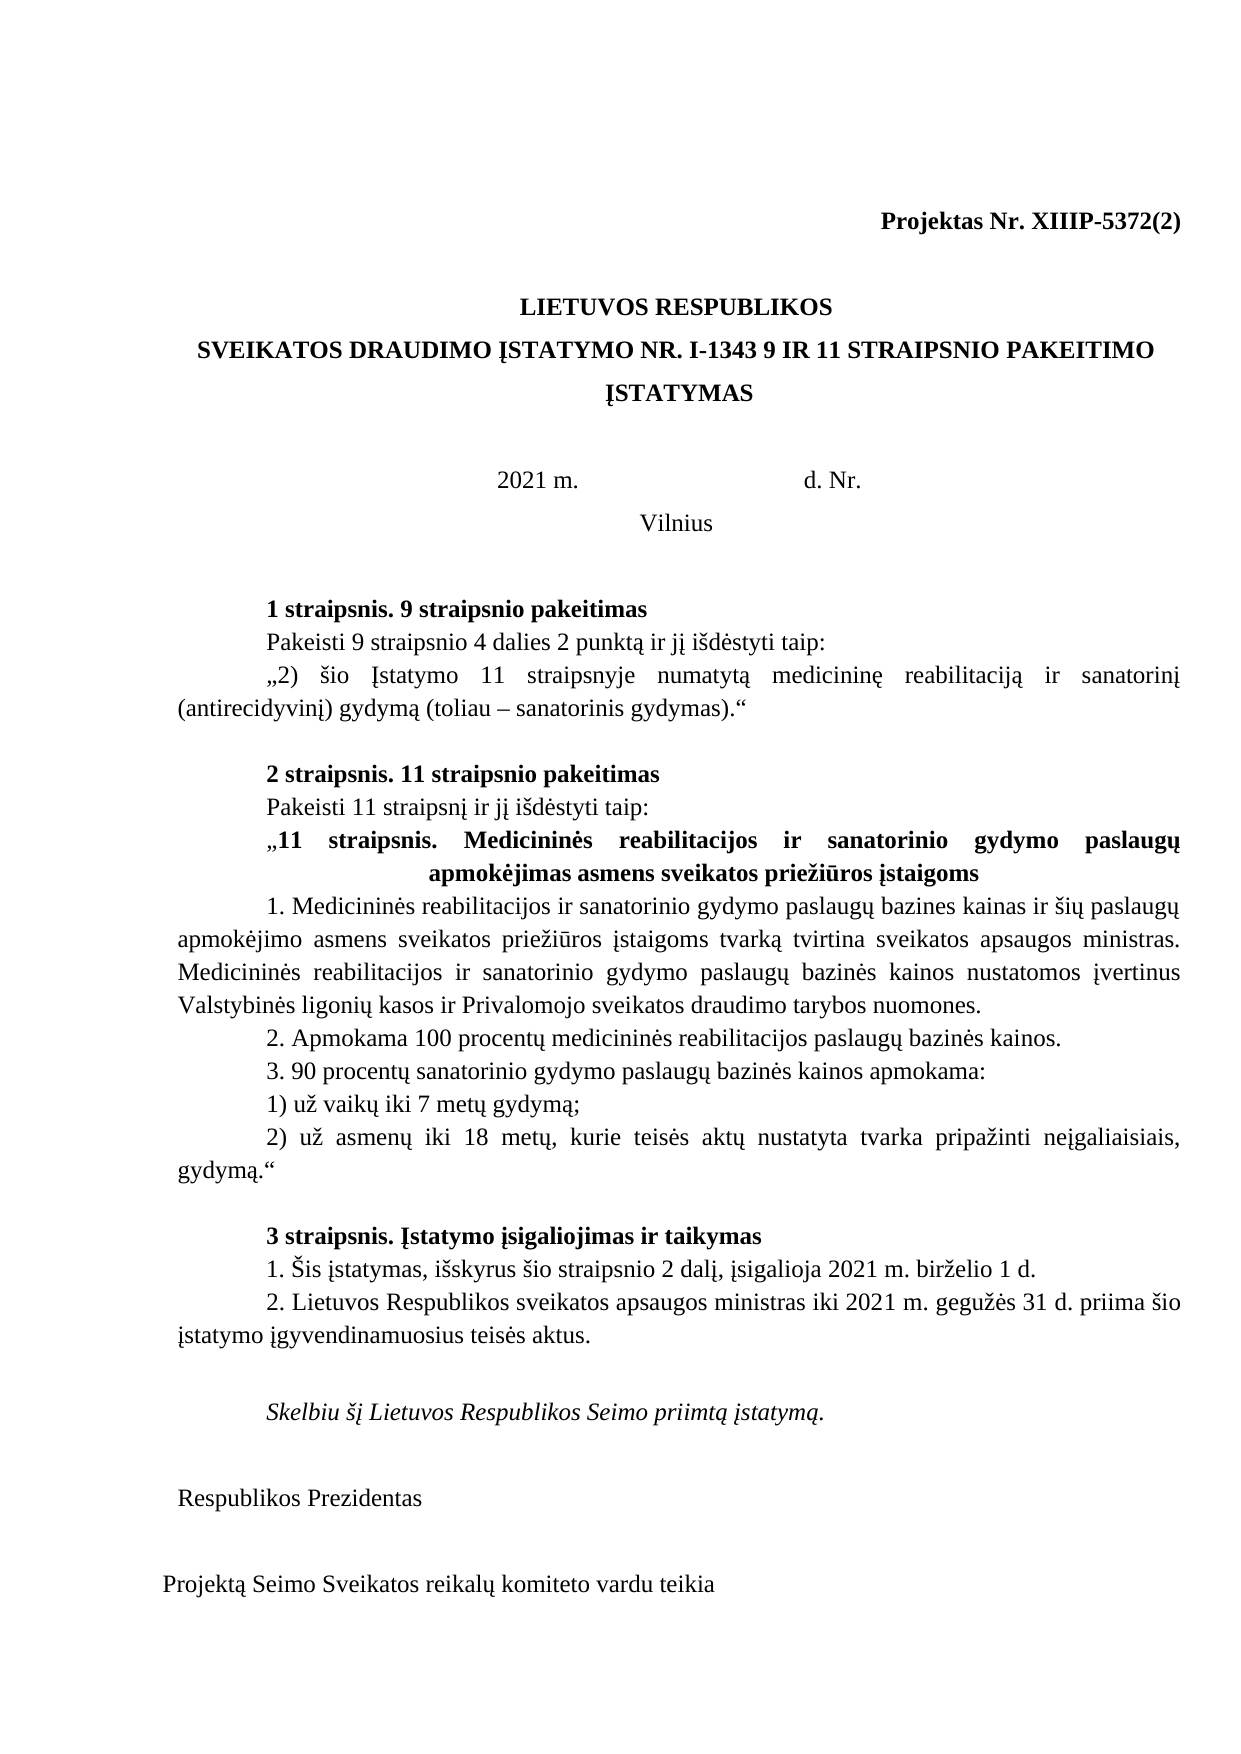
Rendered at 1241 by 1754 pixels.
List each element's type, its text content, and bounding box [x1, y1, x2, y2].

text 3. 90 procentų sanatorinio gydymo paslaugų bazinės kainos apmokama: [177, 1056, 1181, 1085]
text Skelbiu šį Lietuvos Respublikos Seimo priimtą įstatymą. [266, 1397, 1181, 1425]
text „11 straipsnis. Medicininės reabilitacijos ir sanatorinio gydymo paslaugų apmokėjimas asmens sveikatos priežiūros įstaigoms [266, 825, 1181, 887]
text 1. Medicininės reabilitacijos ir sanatorinio gydymo paslaugų bazines kainas ir šių paslaugų apmokėjimo asmens sveikatos priežiūros įstaigoms tvarką tvirtina sveikatos apsaugos ministras. Medicininės reabilitacijos ir sanatorinio gydymo paslaugų bazinės kainos nustatomos įvertinus Valstybinės ligonių kasos ir Privalomojo sveikatos draudimo tarybos nuomones. [177, 891, 1181, 1019]
text Projektas Nr. XIIIP-5372(2) [177, 206, 1181, 235]
text LIETUVOS RESPUBLIKOS [177, 292, 1181, 321]
text 2) už asmenų iki 18 metų, kurie teisės aktų nustatyta tvarka pripažinti neįgaliaisiais, gydymą.“ [177, 1122, 1181, 1184]
text 1 straipsnis. 9 straipsnio pakeitimas [177, 594, 1181, 623]
text 2. Apmokama 100 procentų medicininės reabilitacijos paslaugų bazinės kainos. [177, 1023, 1181, 1052]
text 1) už vaikų iki 7 metų gydymą; [177, 1089, 1181, 1118]
text 2. Lietuvos Respublikos sveikatos apsaugos ministras iki 2021 m. gegužės 31 d. priima šio įstatymo įgyvendinamuosius teisės aktus. [177, 1287, 1181, 1349]
text Vilnius [177, 508, 1181, 537]
text Pakeisti 9 straipsnio 4 dalies 2 punktą ir jį išdėstyti taip: [177, 627, 1181, 656]
text Projektą Seimo Sveikatos reikalų komiteto vardu teikia [162, 1569, 1181, 1598]
text 2021 m. d. Nr. [177, 465, 1181, 493]
text 1. Šis įstatymas, išskyrus šio straipsnio 2 dalį, įsigalioja 2021 m. birželio 1 d. [177, 1254, 1181, 1283]
text „2) šio Įstatymo 11 straipsnyje numatytą medicininę reabilitaciją ir sanatorinį (antirecidyvinį) gydymą (toliau – sanatorinis gydymas).“ [177, 660, 1181, 722]
text Pakeisti 11 straipsnį ir jį išdėstyti taip: [177, 792, 1181, 821]
text Respublikos Prezidentas [177, 1483, 1181, 1512]
text SVEIKATOS DRAUDIMO ĮSTATYMO NR. I-1343 9 IR 11 STRAIPSNIO PAKEITIMO [177, 335, 1181, 364]
text 2 straipsnis. 11 straipsnio pakeitimas [177, 759, 1181, 788]
text 3 straipsnis. Įstatymo įsigaliojimas ir taikymas [177, 1221, 1181, 1250]
text ĮSTATYMAS [177, 378, 1181, 407]
